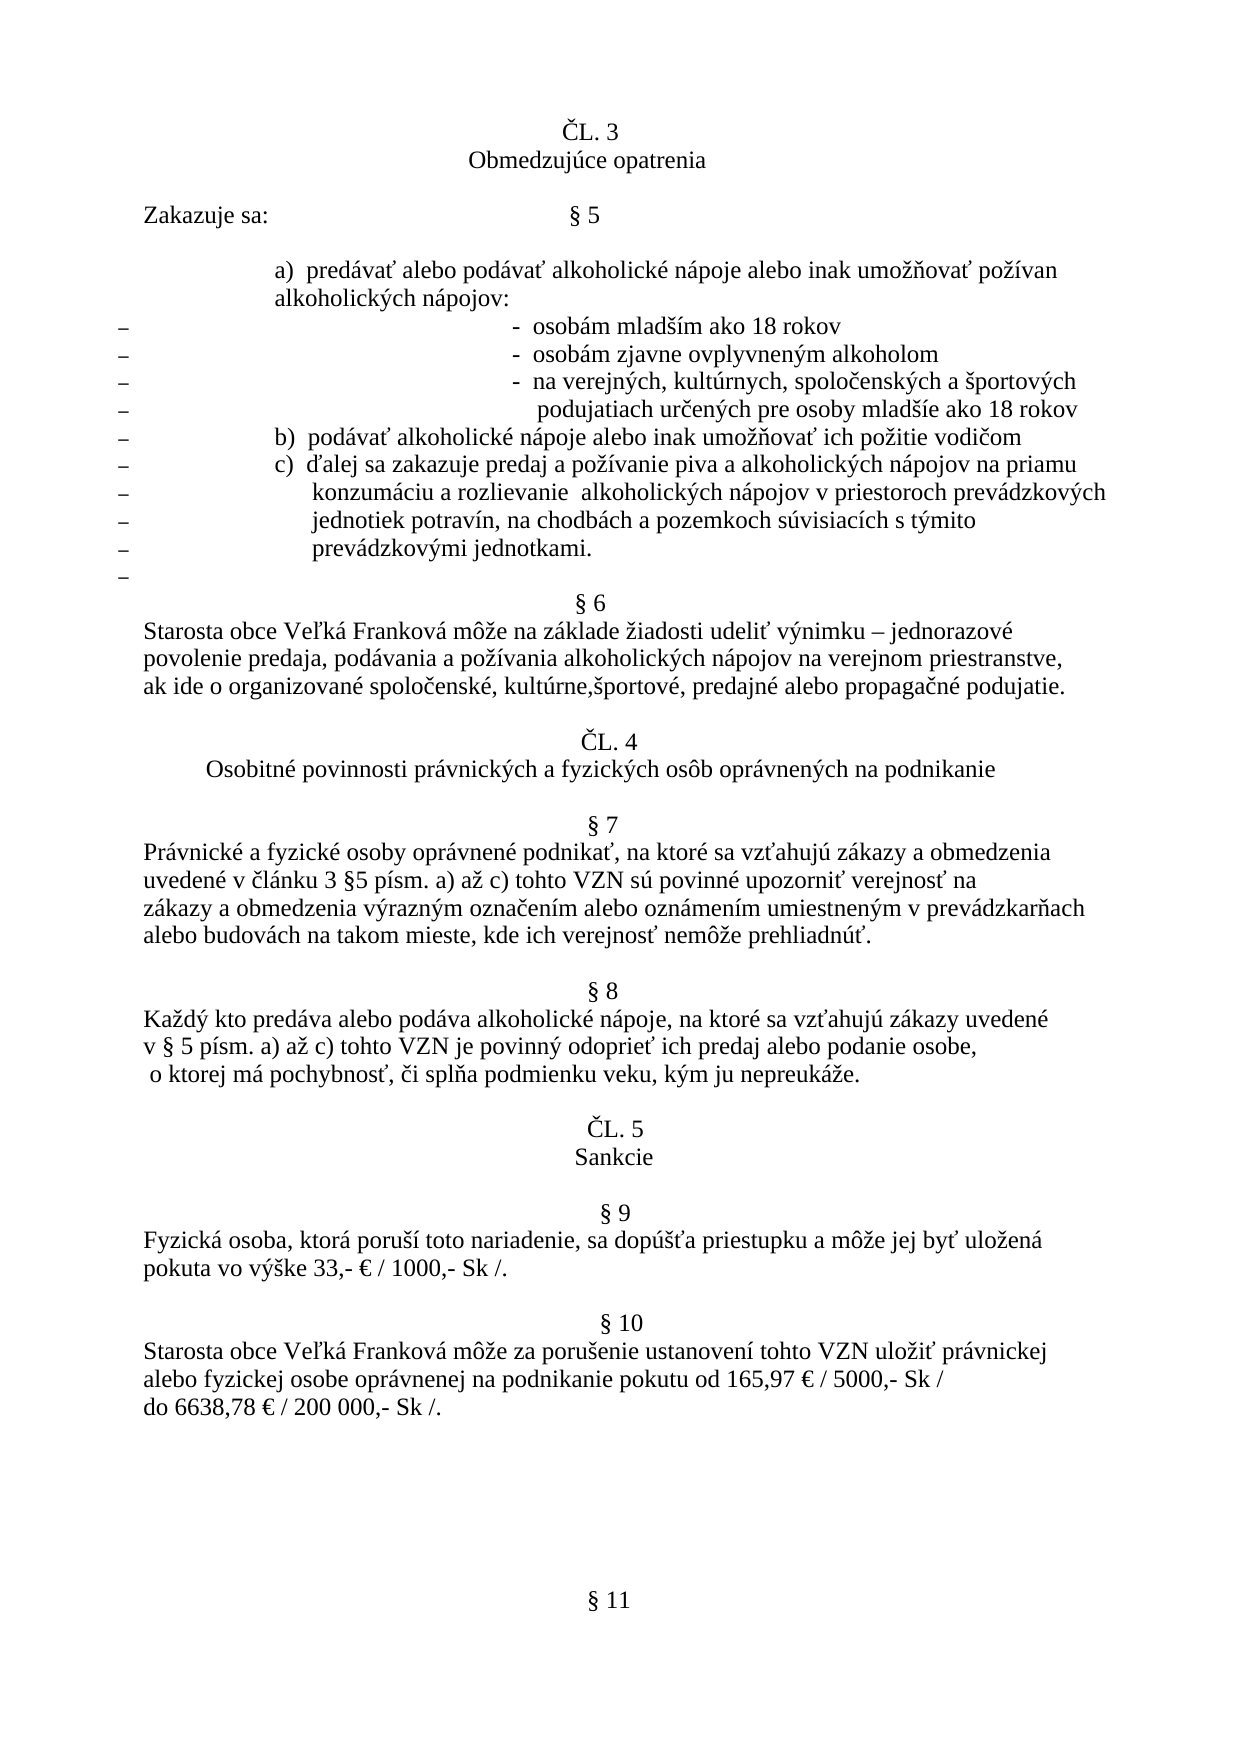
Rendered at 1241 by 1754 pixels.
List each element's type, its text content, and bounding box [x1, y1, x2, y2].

text pokuta vo výške 33,- € / 1000,- Sk /. [118, 1254, 1122, 1282]
list - osobám zjavne ovplyvneným alkoholom [118, 340, 1122, 367]
list b) podávať alkoholické nápoje alebo inak umožňovať ich požitie vodičom [118, 423, 1122, 451]
text Osobitné povinnosti právnických a fyzických osôb oprávnených na podnikanie [118, 755, 1122, 783]
text do 6638,78 € / 200 000,- Sk /. [118, 1393, 1122, 1420]
list - na verejných, kultúrnych, spoločenských a športových [118, 367, 1122, 395]
text Starosta obce Veľká Franková môže na základe žiadosti udeliť výnimku – jednorazové [118, 617, 1122, 644]
text § 10 [118, 1309, 1122, 1337]
text § 7 [118, 811, 1122, 838]
list c) ďalej sa zakazuje predaj a požívanie piva a alkoholických nápojov na priamu [118, 451, 1122, 478]
text ak ide o organizované spoločenské, kultúrne,športové, predajné alebo propagačné podujatie. [118, 672, 1122, 700]
list prevádzkovými jednotkami. [118, 534, 1122, 561]
text Zakazuje sa: § 5 [118, 201, 1122, 229]
text Každý kto predáva alebo podáva alkoholické nápoje, na ktoré sa vzťahujú zákazy uvedené [118, 1005, 1122, 1032]
text Právnické a fyzické osoby oprávnené podnikať, na ktoré sa vzťahujú zákazy a obmedzenia [118, 838, 1122, 866]
list podujatiach určených pre osoby mladšíe ako 18 rokov [118, 395, 1122, 423]
text alkoholických nápojov: [118, 284, 1122, 312]
text Fyzická osoba, ktorá poruší toto nariadenie, sa dopúšťa priestupku a môže jej byť uložená [118, 1226, 1122, 1254]
list konzumáciu a rozlievanie alkoholických nápojov v priestoroch prevádzkových [118, 478, 1122, 506]
text § 6 [118, 589, 1122, 617]
text § 11 [118, 1587, 1122, 1614]
text Sankcie [118, 1143, 1122, 1171]
text alebo budovách na takom mieste, kde ich verejnosť nemôže prehliadnúť. [118, 922, 1122, 949]
text zákazy a obmedzenia výrazným označením alebo oznámením umiestneným v prevádzkarňach [118, 894, 1122, 922]
text ČL. 3 [118, 118, 1122, 146]
text a) predávať alebo podávať alkoholické nápoje alebo inak umožňovať požívan [118, 257, 1122, 284]
text ČL. 5 [118, 1116, 1122, 1143]
text § 8 [118, 977, 1122, 1005]
text Obmedzujúce opatrenia [118, 146, 1122, 173]
text uvedené v článku 3 §5 písm. a) až c) tohto VZN sú povinné upozorniť verejnosť na [118, 866, 1122, 894]
text alebo fyzickej osobe oprávnenej na podnikanie pokutu od 165,97 € / 5000,- Sk / [118, 1365, 1122, 1393]
list jednotiek potravín, na chodbách a pozemkoch súvisiacích s týmito [118, 506, 1122, 534]
list - osobám mladším ako 18 rokov [118, 312, 1122, 340]
text ČL. 4 [118, 728, 1122, 755]
text Starosta obce Veľká Franková môže za porušenie ustanovení tohto VZN uložiť právnickej [118, 1337, 1122, 1365]
text v § 5 písm. a) až c) tohto VZN je povinný odoprieť ich predaj alebo podanie osobe, [118, 1032, 1122, 1060]
text o ktorej má pochybnosť, či splňa podmienku veku, kým ju nepreukáže. [118, 1060, 1122, 1088]
text povolenie predaja, podávania a požívania alkoholických nápojov na verejnom priestranstve, [118, 644, 1122, 672]
text § 9 [118, 1199, 1122, 1226]
